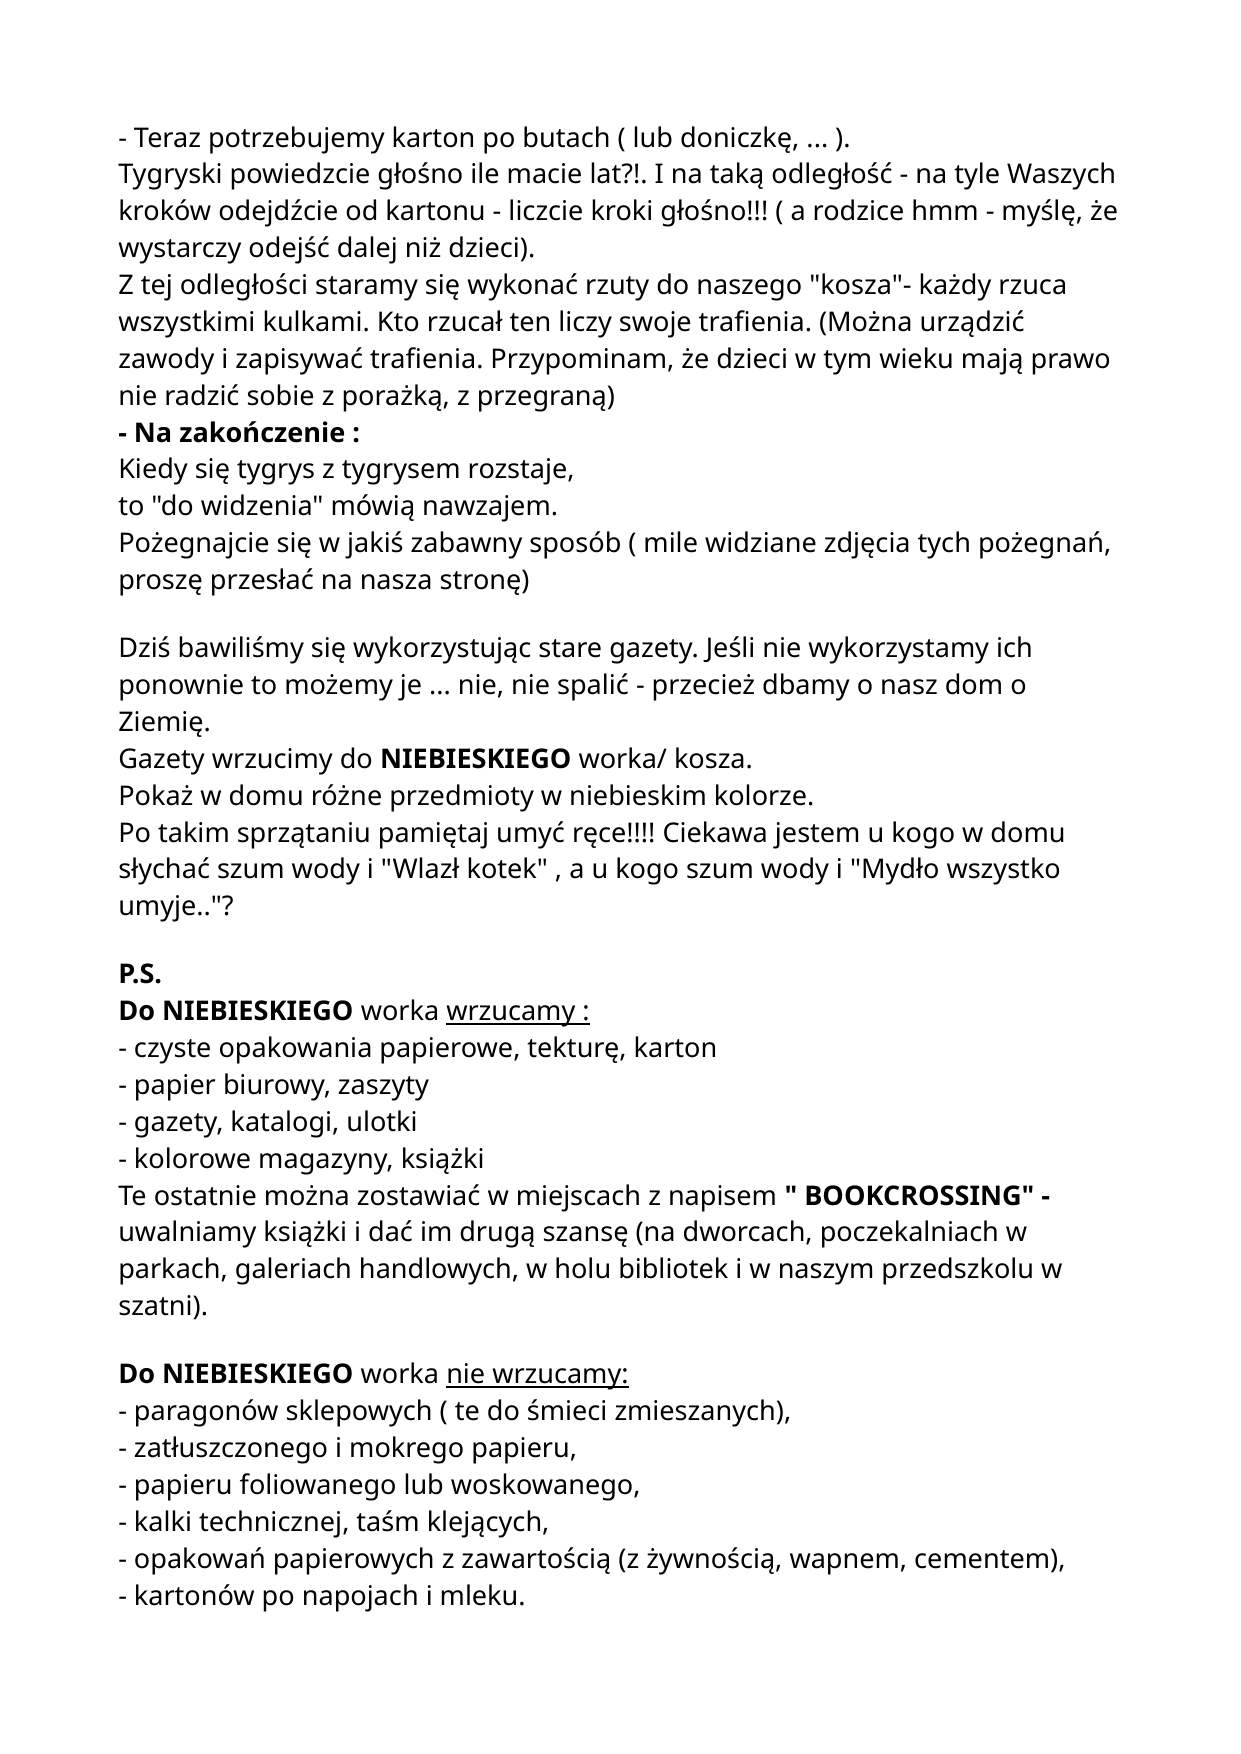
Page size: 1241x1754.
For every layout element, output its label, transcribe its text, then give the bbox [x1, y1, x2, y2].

text Dziś bawiliśmy się wykorzystując stare gazety. Jeśli nie wykorzystamy ich ponownie to możemy je ... nie, nie spalić - przecież dbamy o nasz dom o Ziemię. [118, 629, 1122, 739]
text Do NIEBIESKIEGO worka wrzucamy : [118, 992, 1122, 1028]
text - papier biurowy, zaszyty [118, 1065, 1122, 1102]
text Pokaż w domu różne przedmioty w niebieskim kolorze. [118, 776, 1122, 813]
text to "do widzenia" mówią nawzajem. [118, 487, 1122, 524]
text Te ostatnie można zostawiać w miejscach z napisem " BOOKCROSSING" - uwalniamy książki i dać im drugą szansę (na dworcach, poczekalniach w parkach, galeriach handlowych, w holu bibliotek i w naszym przedszkolu w szatni). [118, 1176, 1122, 1323]
text Kiedy się tygrys z tygrysem rozstaje, [118, 450, 1122, 487]
text - opakowań papierowych z zawartością (z żywnością, wapnem, cementem), [118, 1539, 1122, 1576]
text - paragonów sklepowych ( te do śmieci zmieszanych), [118, 1392, 1122, 1428]
text - Na zakończenie : [118, 413, 1122, 450]
text P.S. [118, 955, 1122, 992]
text - kalki technicznej, taśm klejących, [118, 1502, 1122, 1539]
text - papieru foliowanego lub woskowanego, [118, 1465, 1122, 1502]
text - gazety, katalogi, ulotki [118, 1102, 1122, 1139]
text Tygryski powiedzcie głośno ile macie lat?!. I na taką odległość - na tyle Waszych kroków odejdźcie od kartonu - liczcie kroki głośno!!! ( a rodzice hmm - myślę, że wystarczy odejść dalej niż dzieci). [118, 155, 1122, 266]
text Gazety wrzucimy do NIEBIESKIEGO worka/ kosza. [118, 739, 1122, 776]
text Pożegnajcie się w jakiś zabawny sposób ( mile widziane zdjęcia tych pożegnań, proszę przesłać na nasza stronę) [118, 524, 1122, 597]
text Z tej odległości staramy się wykonać rzuty do naszego "kosza"- każdy rzuca wszystkimi kulkami. Kto rzucał ten liczy swoje trafienia. (Można urządzić zawody i zapisywać trafienia. Przypominam, że dzieci w tym wieku mają prawo nie radzić sobie z porażką, z przegraną) [118, 266, 1122, 413]
text - zatłuszczonego i mokrego papieru, [118, 1428, 1122, 1465]
text - czyste opakowania papierowe, tekturę, karton [118, 1028, 1122, 1065]
text - kartonów po napojach i mleku. [118, 1576, 1122, 1613]
text Po takim sprzątaniu pamiętaj umyć ręce!!!! Ciekawa jestem u kogo w domu słychać szum wody i "Wlazł kotek" , a u kogo szum wody i "Mydło wszystko umyje.."? [118, 813, 1122, 924]
text Do NIEBIESKIEGO worka nie wrzucamy: [118, 1355, 1122, 1392]
text - kolorowe magazyny, książki [118, 1139, 1122, 1176]
text - Teraz potrzebujemy karton po butach ( lub doniczkę, ... ). [118, 118, 1122, 155]
